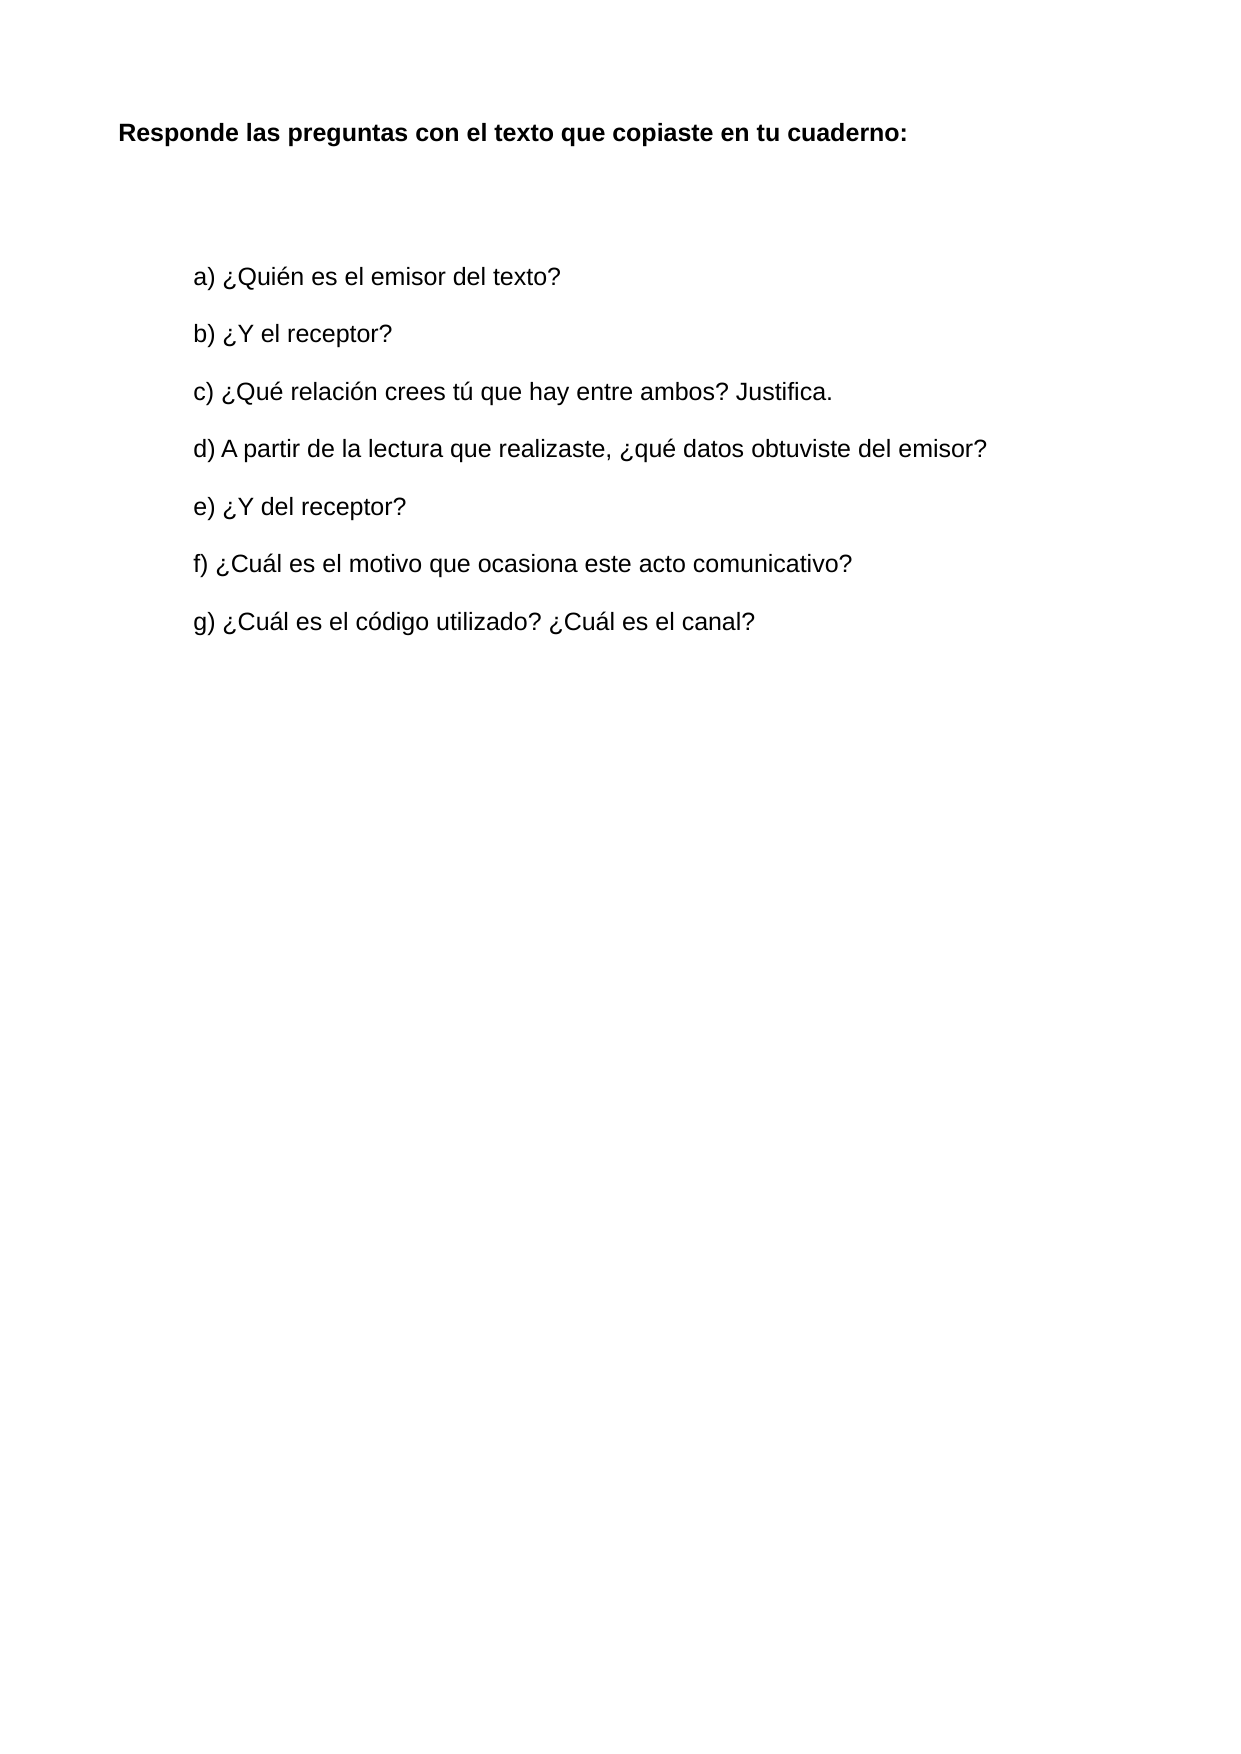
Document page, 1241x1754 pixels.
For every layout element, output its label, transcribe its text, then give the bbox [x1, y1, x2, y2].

text f) ¿Cuál es el motivo que ocasiona este acto comunicativo? [193, 549, 1122, 578]
text d) A partir de la lectura que realizaste, ¿qué datos obtuviste del emisor? [193, 434, 1122, 463]
text Responde las preguntas con el texto que copiaste en tu cuaderno: [118, 118, 1122, 147]
text g) ¿Cuál es el código utilizado? ¿Cuál es el canal? [193, 607, 1122, 636]
text e) ¿Y del receptor? [193, 492, 1122, 521]
list a) ¿Quién es el emisor del texto? [156, 262, 1122, 291]
text b) ¿Y el receptor? [193, 319, 1122, 348]
text c) ¿Qué relación crees tú que hay entre ambos? Justifica. [193, 377, 1122, 406]
